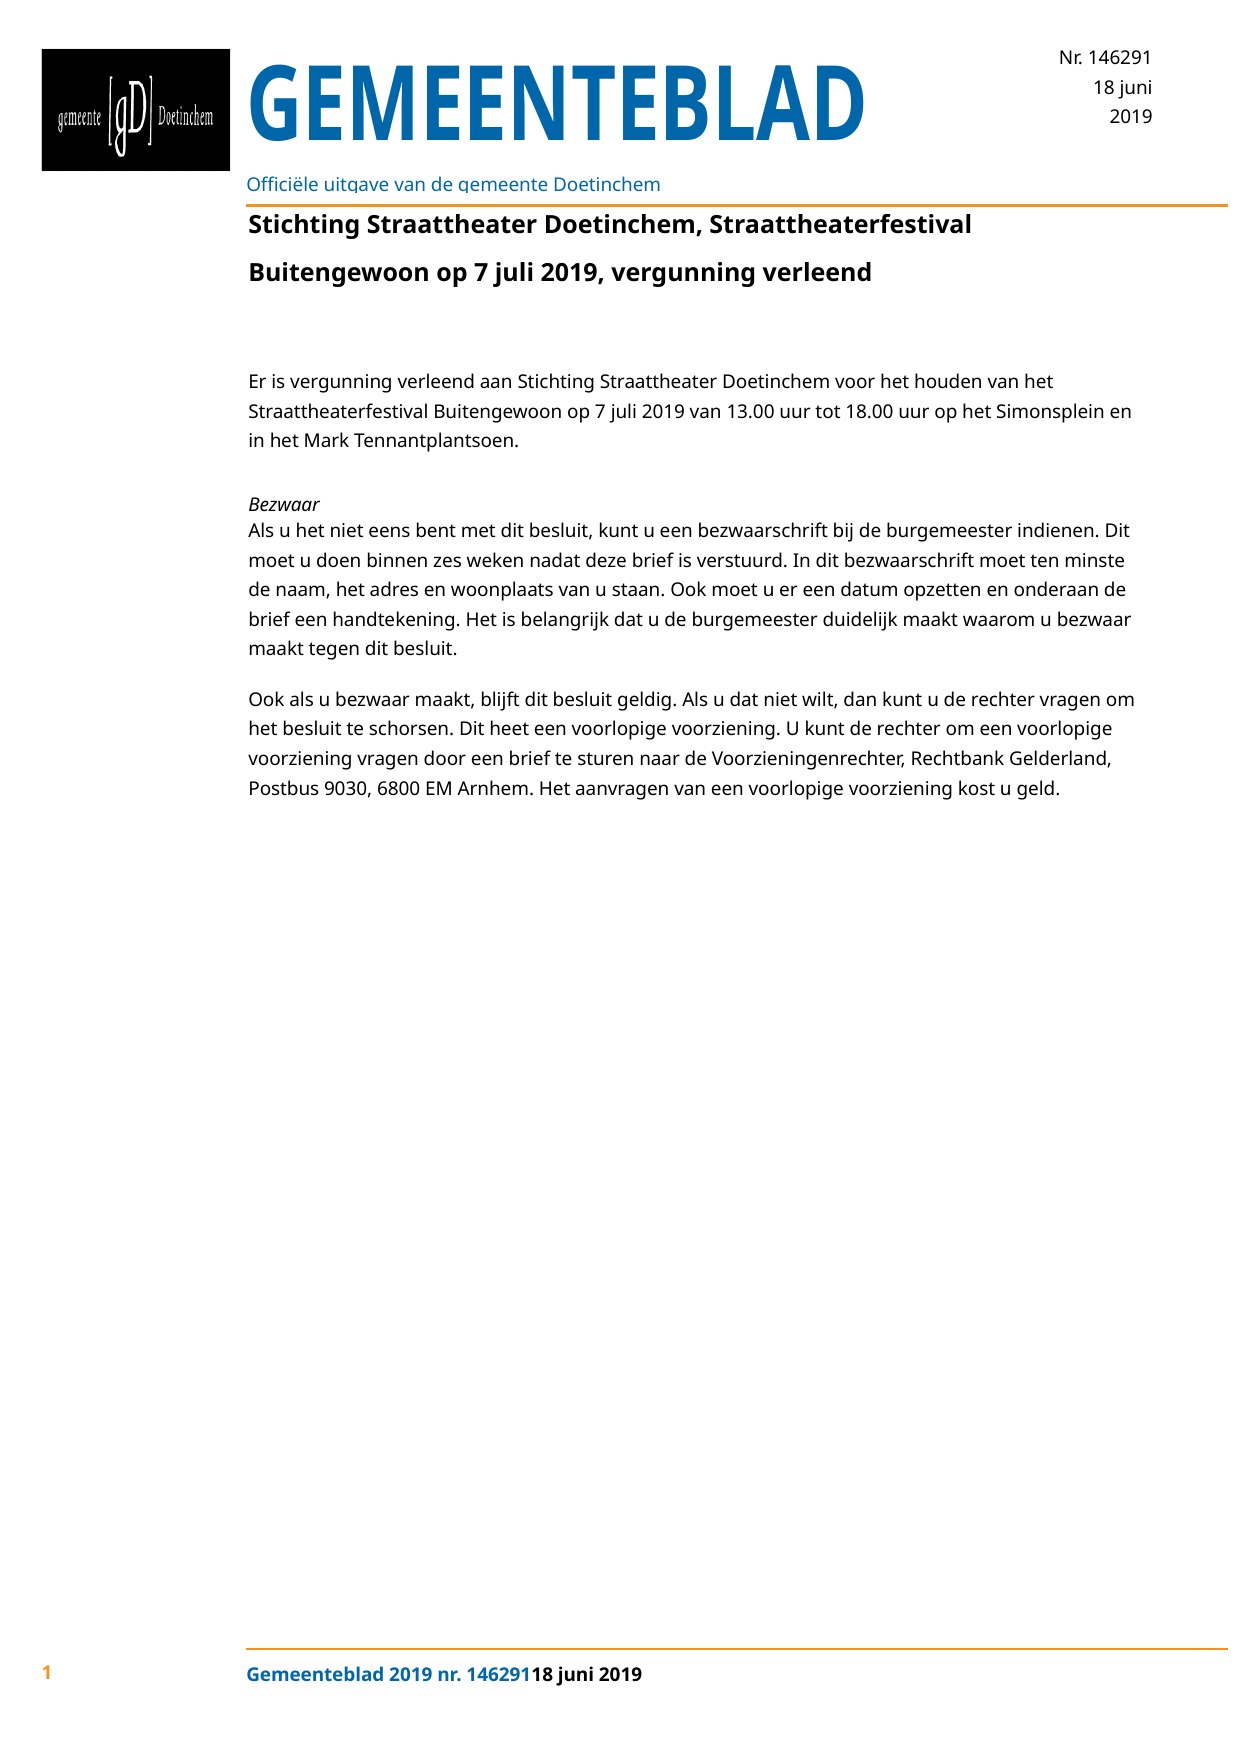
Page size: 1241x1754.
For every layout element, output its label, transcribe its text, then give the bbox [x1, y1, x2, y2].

picture [41, 47, 231, 172]
text Bezwaar [248, 491, 1152, 517]
text Er is vergunning verleend aan Stichting Straattheater Doetinchem voor het houden van het Straattheaterfestival Buitengewoon op 7 juli 2019 van 13.00 uur tot 18.00 uur op het Simonsplein en in het Mark Tennantplantsoen. [248, 368, 1152, 453]
text Stichting Straattheater Doetinchem, Straattheaterfestival Buitengewoon op 7 juli 2019, vergunning verleend [248, 207, 1152, 288]
text Ook als u bezwaar maakt, blijft dit besluit geldig. Als u dat niet wilt, dan kunt u de rechter vragen om het besluit te schorsen. Dit heet een voorlopige voorziening. U kunt de rechter om een voorlopige voorziening vragen door een brief te sturen naar de Voorzieningenrechter, Rechtbank Gelderland, Postbus 9030, 6800 EM Arnhem. Het aanvragen van een voorlopige voorziening kost u geld. [248, 686, 1152, 800]
text Als u het niet eens bent met dit besluit, kunt u een bezwaarschrift bij de burgemeester indienen. Dit moet u doen binnen zes weken nadat deze brief is verstuurd. In dit bezwaarschrift moet ten minste de naam, het adres en woonplaats van u staan. Ook moet u er een datum opzetten en onderaan de brief een handtekening. Het is belangrijk dat u de burgemeester duidelijk maakt waarom u bezwaar maakt tegen dit besluit. [248, 517, 1152, 661]
